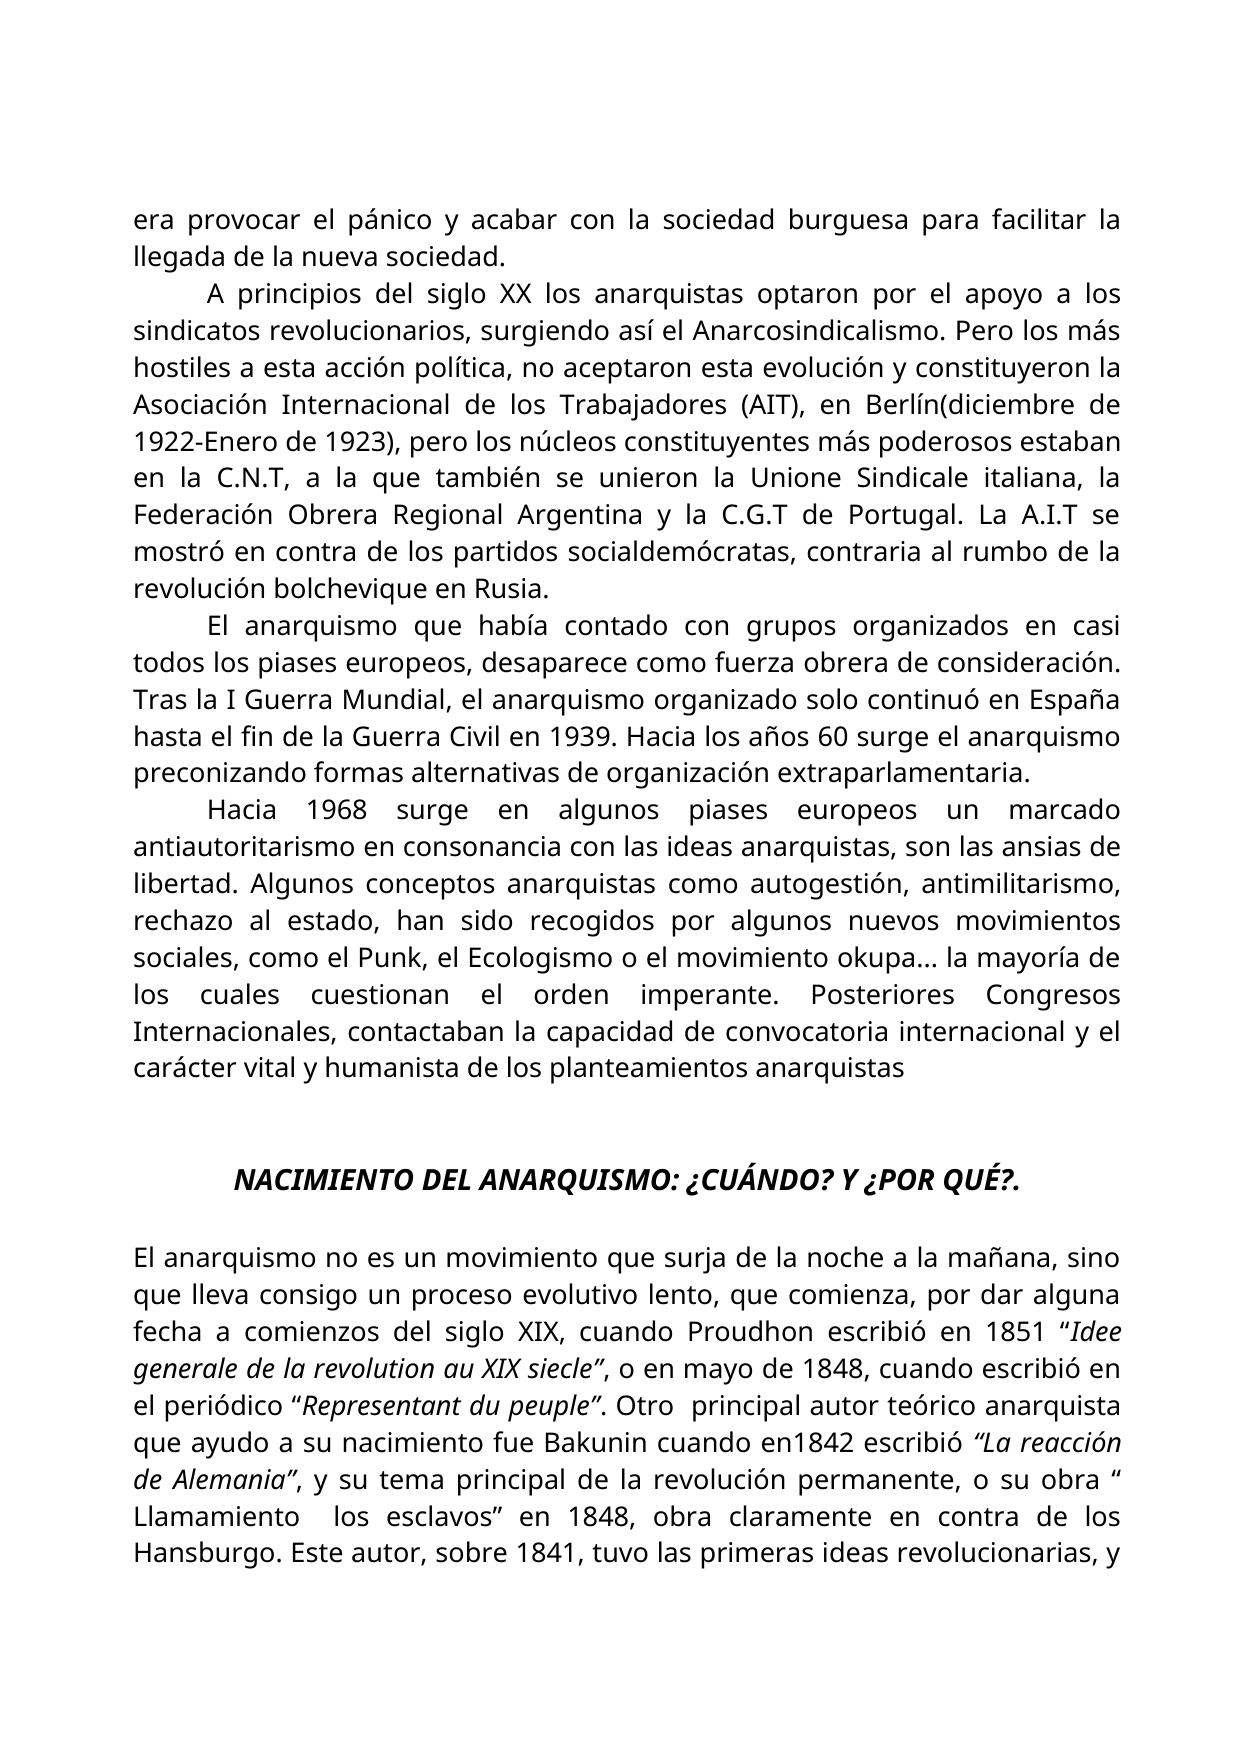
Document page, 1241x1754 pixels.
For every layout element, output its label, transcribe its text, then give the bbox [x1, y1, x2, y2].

text El anarquismo no es un movimiento que surja de la noche a la mañana, sino que lleva consigo un proceso evolutivo lento, que comienza, por dar alguna fecha a comienzos del siglo XIX, cuando Proudhon escribió en 1851 “Idee generale de la revolution au XIX siecle”, o en mayo de 1848, cuando escribió en el periódico “Representant du peuple”. Otro principal autor teórico anarquista que ayudo a su nacimiento fue Bakunin cuando en1842 escribió “La reacción de Alemania”, y su tema principal de la revolución permanente, o su obra “ Llamamiento los esclavos” en 1848, obra claramente en contra de los Hansburgo. Este autor, sobre 1841, tuvo las primeras ideas revolucionarias, y [133, 1239, 1122, 1571]
text era provocar el pánico y acabar con la sociedad burguesa para facilitar la llegada de la nueva sociedad. [133, 201, 1122, 274]
text El anarquismo que había contado con grupos organizados en casi todos los piases europeos, desaparece como fuerza obrera de consideración. Tras la I Guerra Mundial, el anarquismo organizado solo continuó en España hasta el fin de la Guerra Civil en 1939. Hacia los años 60 surge el anarquismo preconizando formas alternativas de organización extraparlamentaria. [133, 606, 1122, 791]
text Hacia 1968 surge en algunos piases europeos un marcado antiautoritarismo en consonancia con las ideas anarquistas, son las ansias de libertad. Algunos conceptos anarquistas como autogestión, antimilitarismo, rechazo al estado, han sido recogidos por algunos nuevos movimientos sociales, como el Punk, el Ecologismo o el movimiento okupa... la mayoría de los cuales cuestionan el orden imperante. Posteriores Congresos Internacionales, contactaban la capacidad de convocatoria internacional y el carácter vital y humanista de los planteamientos anarquistas [133, 791, 1122, 1086]
subtitle NACIMIENTO DEL ANARQUISMO: ¿CUÁNDO? Y ¿POR QUÉ?. [133, 1159, 1122, 1199]
text A principios del siglo XX los anarquistas optaron por el apoyo a los sindicatos revolucionarios, surgiendo así el Anarcosindicalismo. Pero los más hostiles a esta acción política, no aceptaron esta evolución y constituyeron la Asociación Internacional de los Trabajadores (AIT), en Berlín(diciembre de 1922-Enero de 1923), pero los núcleos constituyentes más poderosos estaban en la C.N.T, a la que también se unieron la Unione Sindicale italiana, la Federación Obrera Regional Argentina y la C.G.T de Portugal. La A.I.T se mostró en contra de los partidos socialdemócratas, contraria al rumbo de la revolución bolchevique en Rusia. [133, 274, 1122, 606]
